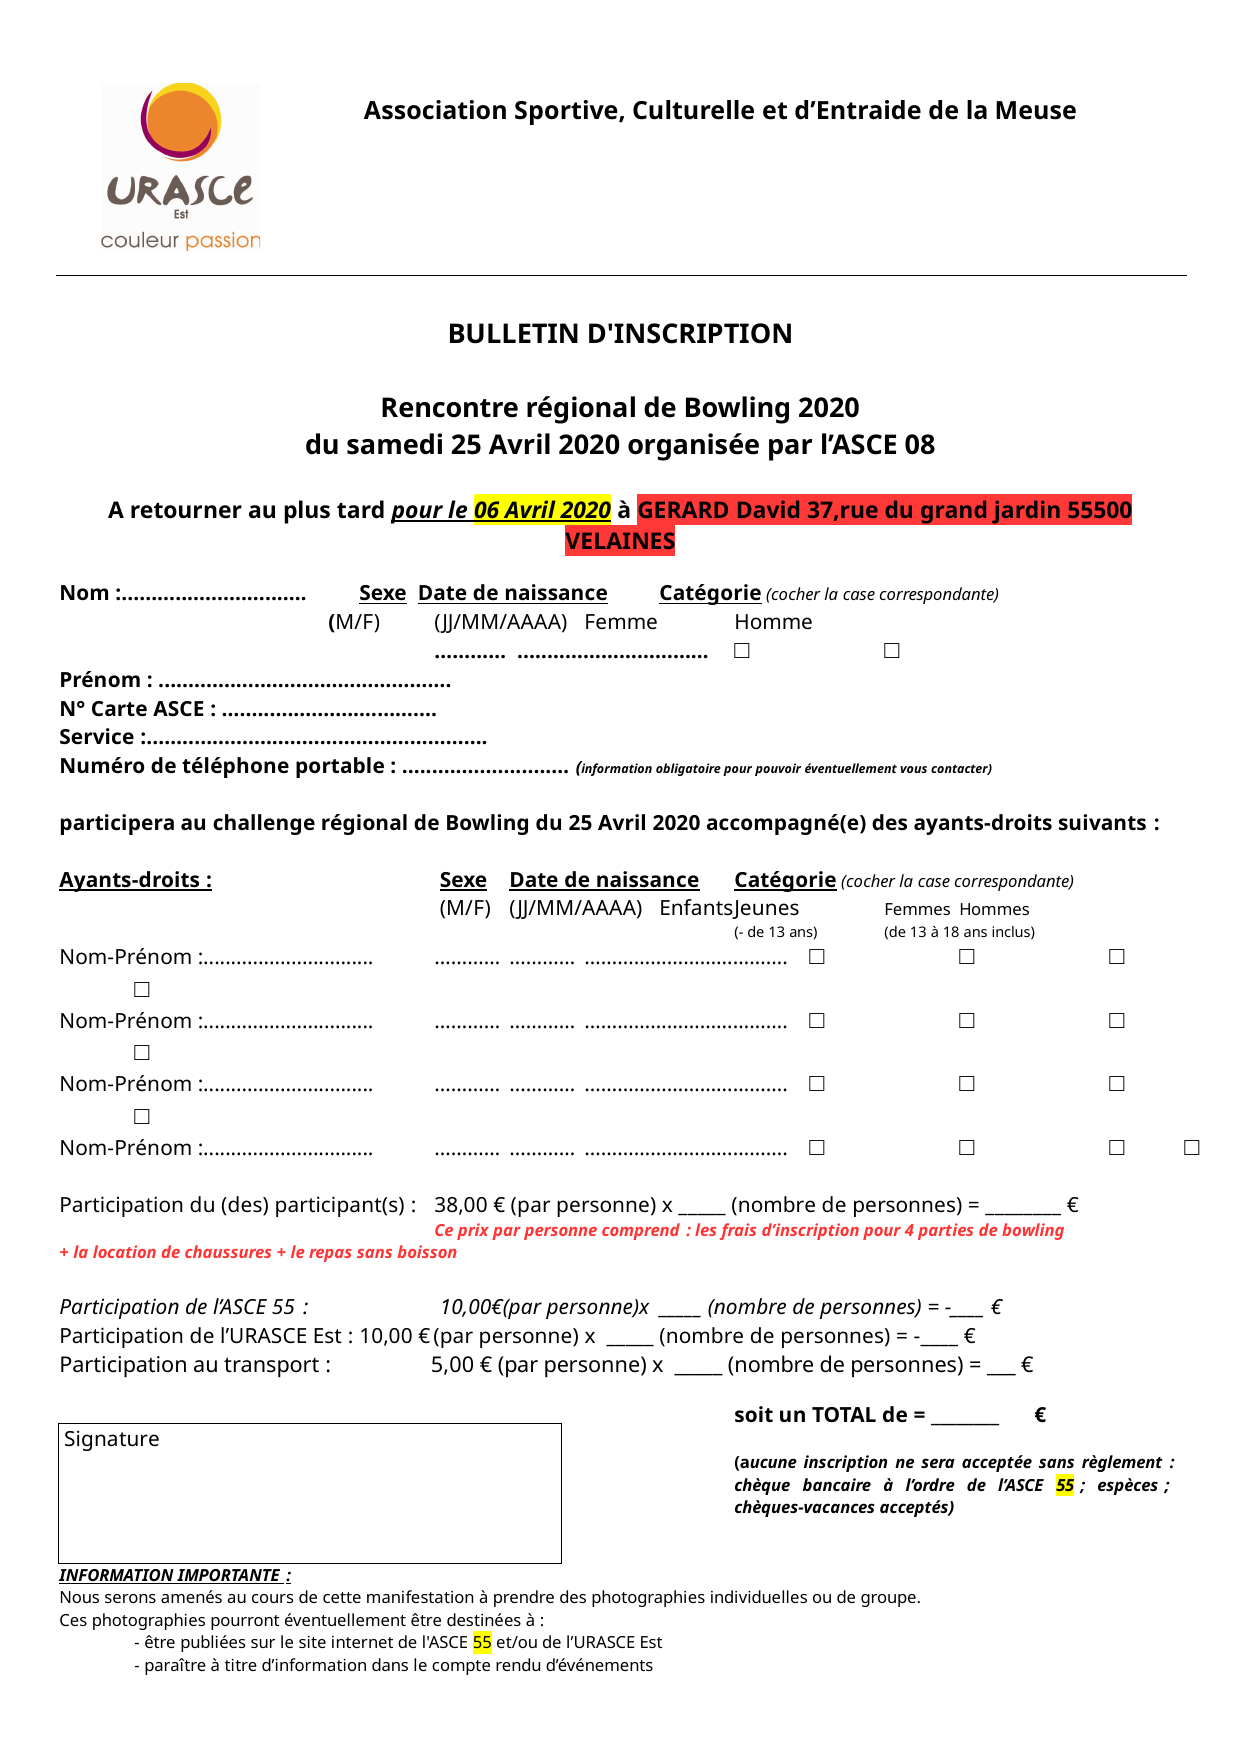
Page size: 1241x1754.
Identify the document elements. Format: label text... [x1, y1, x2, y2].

text Participation du (des) participant(s) : 38,00 € (par personne) x _____ (nombre de personnes) = ________ € [59, 1190, 1181, 1218]
text (M/F) (JJ/MM/AAAA) Enfants Jeunes Femmes Hommes [59, 893, 1181, 922]
text Participation de l’ASCE 55 : 10,00€(par personne)x _____ (nombre de personnes) = -____ € [59, 1292, 1181, 1321]
text Nom-Prénom :............................... ………… ………… ………………………………. □ □ □ □ [59, 1068, 1181, 1132]
text Service :...….................………………………….... [59, 722, 1181, 751]
text participera au challenge régional de Bowling du 25 Avril 2020 accompagné(e) des ayants-droits suivants : [59, 808, 1181, 836]
text soit un TOTAL de = ________ € [59, 1400, 1181, 1429]
text (- de 13 ans) (de 13 à 18 ans inclus) [59, 922, 1181, 941]
text Nom-Prénom :............................... ………… ………… ………………………………. □ □ □ □ [59, 1132, 1211, 1161]
text du samedi 25 Avril 2020 organisée par l’ASCE 08 [59, 426, 1181, 463]
text [59, 1451, 561, 1519]
text Numéro de téléphone portable : .........................… (information obligatoire pour pouvoir éventuellement vous contacter) [59, 751, 1181, 779]
text Association Sportive, Culturelle et d’Entraide de la Meuse [261, 93, 1181, 127]
text Nous serons amenés au cours de cette manifestation à prendre des photographies individuelles ou de groupe. [59, 1586, 1181, 1609]
text Prénom : ..............................………………. [59, 665, 1181, 693]
text (aucune inscription ne sera acceptée sans règlement : chèque bancaire à l’ordre de l’ASCE 55 ; espèces ; chèques-vacances acceptés) [562, 1451, 1181, 1519]
text Ces photographies pourront éventuellement être destinées à : [59, 1609, 1181, 1631]
text + la location de chaussures + le repas sans boisson [59, 1241, 1181, 1263]
text Participation au transport : 5,00 € (par personne) x _____ (nombre de personnes) = ___ € [59, 1349, 1181, 1400]
text - être publiées sur le site internet de l'ASCE 55 et/ou de l’URASCE Est [59, 1631, 1181, 1654]
text ………… ..……………………...… □ □ [59, 635, 1181, 665]
text Ce prix par personne comprend : les frais d’inscription pour 4 parties de bowling [59, 1218, 1181, 1241]
text Nom-Prénom :............................... ………… ………… ………………………………. □ □ □ □ [59, 941, 1181, 1005]
text [59, 93, 101, 127]
text - paraître à titre d’information dans le compte rendu d’événements [59, 1654, 1181, 1676]
text Rencontre régional de Bowling 2020 [59, 389, 1181, 426]
picture [101, 83, 261, 251]
text BULLETIN D'INSCRIPTION [59, 315, 1181, 352]
text Nom :............................… Sexe Date de naissance Catégorie (cocher la case correspondante) (M/F) (JJ/MM/AAAA) Femme Homme [59, 578, 1181, 635]
text A retourner au plus tard pour le 06 Avril 2020 à GERARD David 37,rue du grand jardin 55500 VELAINES [59, 494, 1181, 556]
text Ayants-droits : Sexe Date de naissance Catégorie (cocher la case correspondante) [59, 865, 1181, 893]
text Nom-Prénom :............................... ………… ………… ………………………………. □ □ □ □ [59, 1005, 1181, 1068]
text INFORMATION IMPORTANTE : [59, 1564, 1181, 1586]
text Participation de l’URASCE Est : 10,00 € (par personne) x _____ (nombre de personnes) = -____ € [59, 1321, 1181, 1349]
text N° Carte ASCE : …....................……….... [59, 693, 1181, 722]
